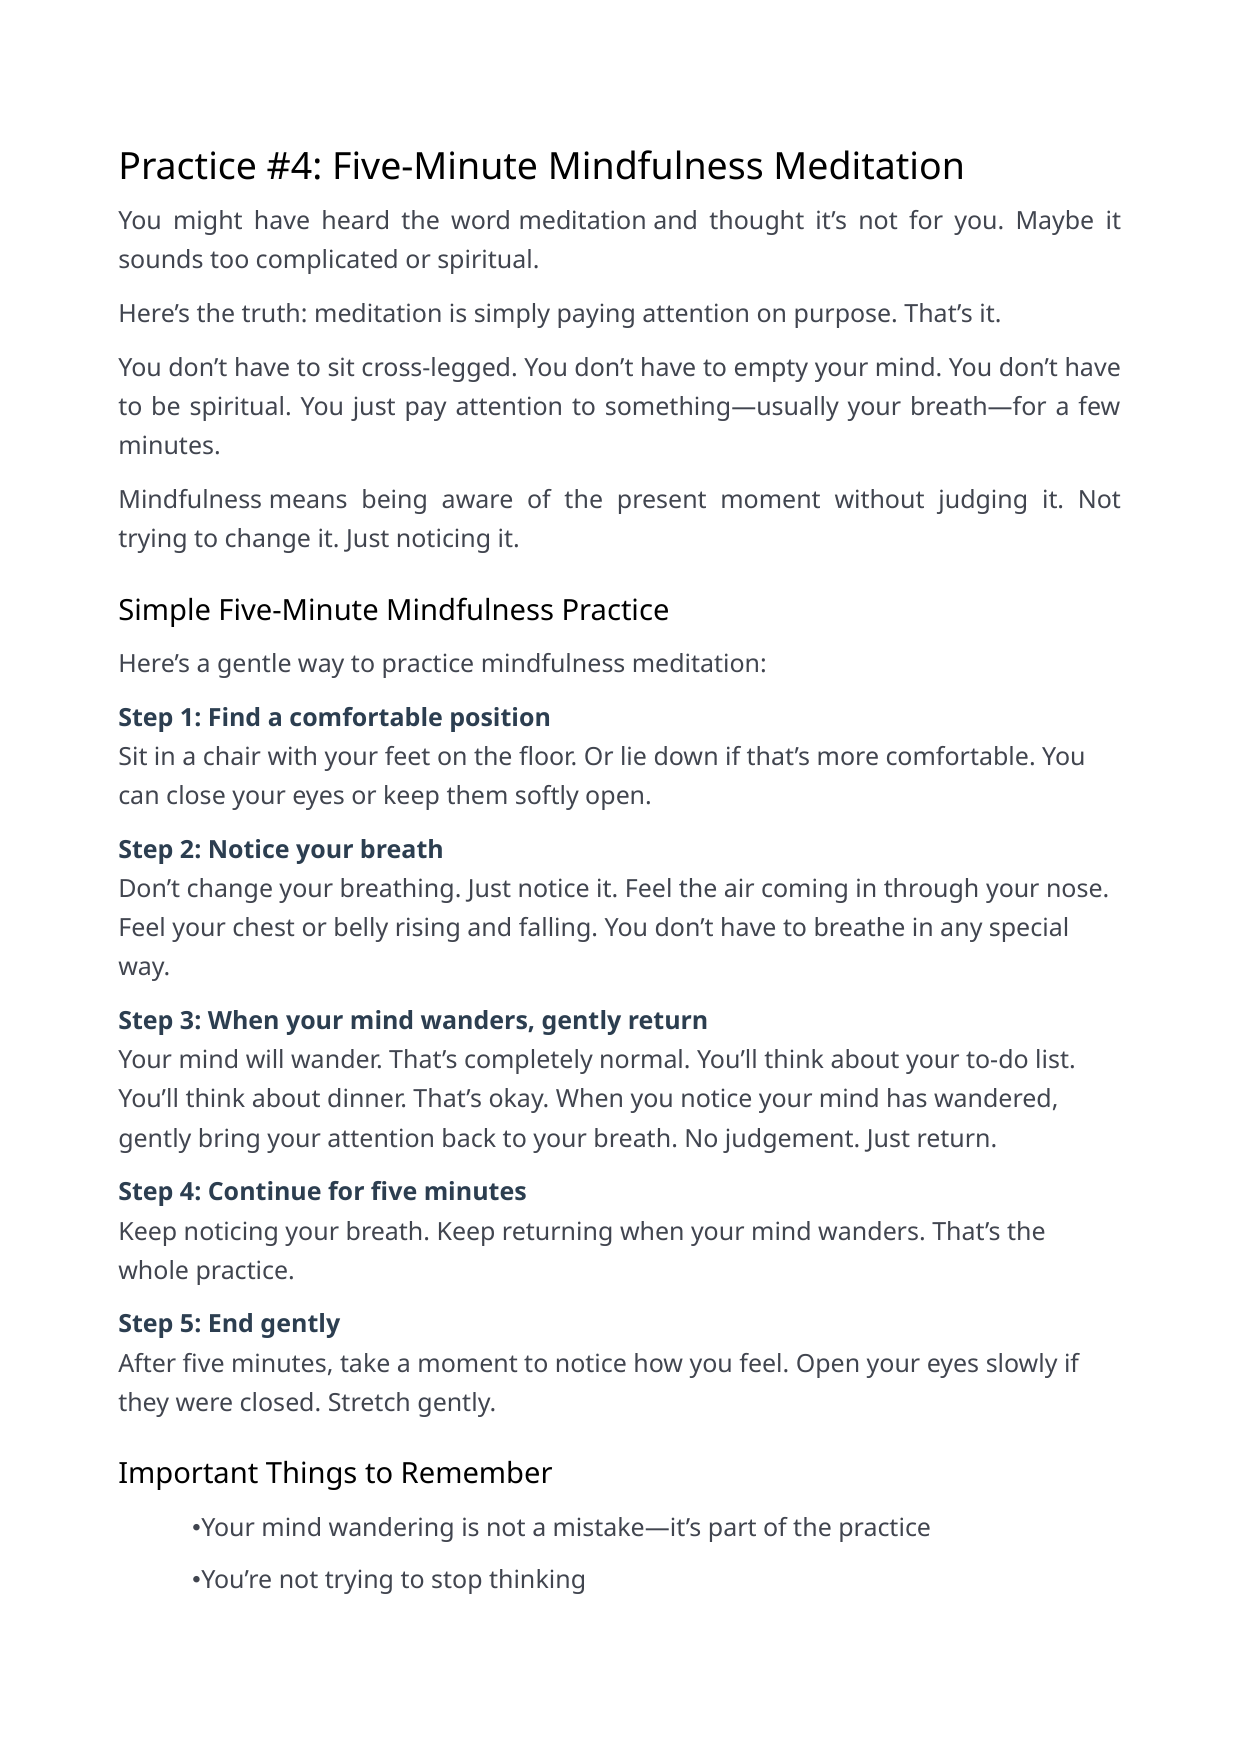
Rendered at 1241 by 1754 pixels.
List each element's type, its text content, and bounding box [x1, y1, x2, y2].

subtitle Simple Five-Minute Mindfulness Practice [118, 589, 1122, 628]
text Mindfulness means being aware of the present moment without judging it. Not trying to change it. Just noticing it. [118, 481, 1122, 554]
subtitle Important Things to Remember [118, 1453, 1122, 1492]
text You don’t have to sit cross-legged. You don’t have to empty your mind. You don’t have to be spiritual. You just pay attention to something—usually your breath—for a few minutes. [118, 349, 1122, 462]
text Step 4: Continue for five minutes Keep noticing your breath. Keep returning when your mind wanders. That’s the whole practice. [118, 1174, 1122, 1286]
list Your mind wandering is not a mistake—it’s part of the practice [118, 1509, 1122, 1544]
text Here’s a gentle way to practice mindfulness meditation: [118, 646, 1122, 680]
text You might have heard the word meditation and thought it’s not for you. Maybe it sounds too complicated or spiritual. [118, 202, 1122, 276]
list You’re not trying to stop thinking [118, 1561, 1122, 1595]
text Step 3: When your mind wanders, gently return Your mind will wander. That’s completely normal. You’ll think about your to-do list. You’ll think about dinner. That’s okay. When you notice your mind has wandered, gently bring your attention back to your breath. No judgement. Just return. [118, 1003, 1122, 1154]
text Step 2: Notice your breath Don’t change your breathing. Just notice it. Feel the air coming in through your nose. Feel your chest or belly rising and falling. You don’t have to breathe in any special way. [118, 831, 1122, 983]
text Here’s the truth: meditation is simply paying attention on purpose. That’s it. [118, 295, 1122, 329]
text Step 5: End gently After five minutes, take a moment to notice how you feel. Open your eyes slowly if they were closed. Stretch gently. [118, 1306, 1122, 1418]
subtitle Practice #4: Five-Minute Mindfulness Meditation [118, 139, 1122, 190]
text Step 1: Find a comfortable position Sit in a chair with your feet on the floor. Or lie down if that’s more comfortable. You can close your eyes or keep them softly open. [118, 699, 1122, 812]
